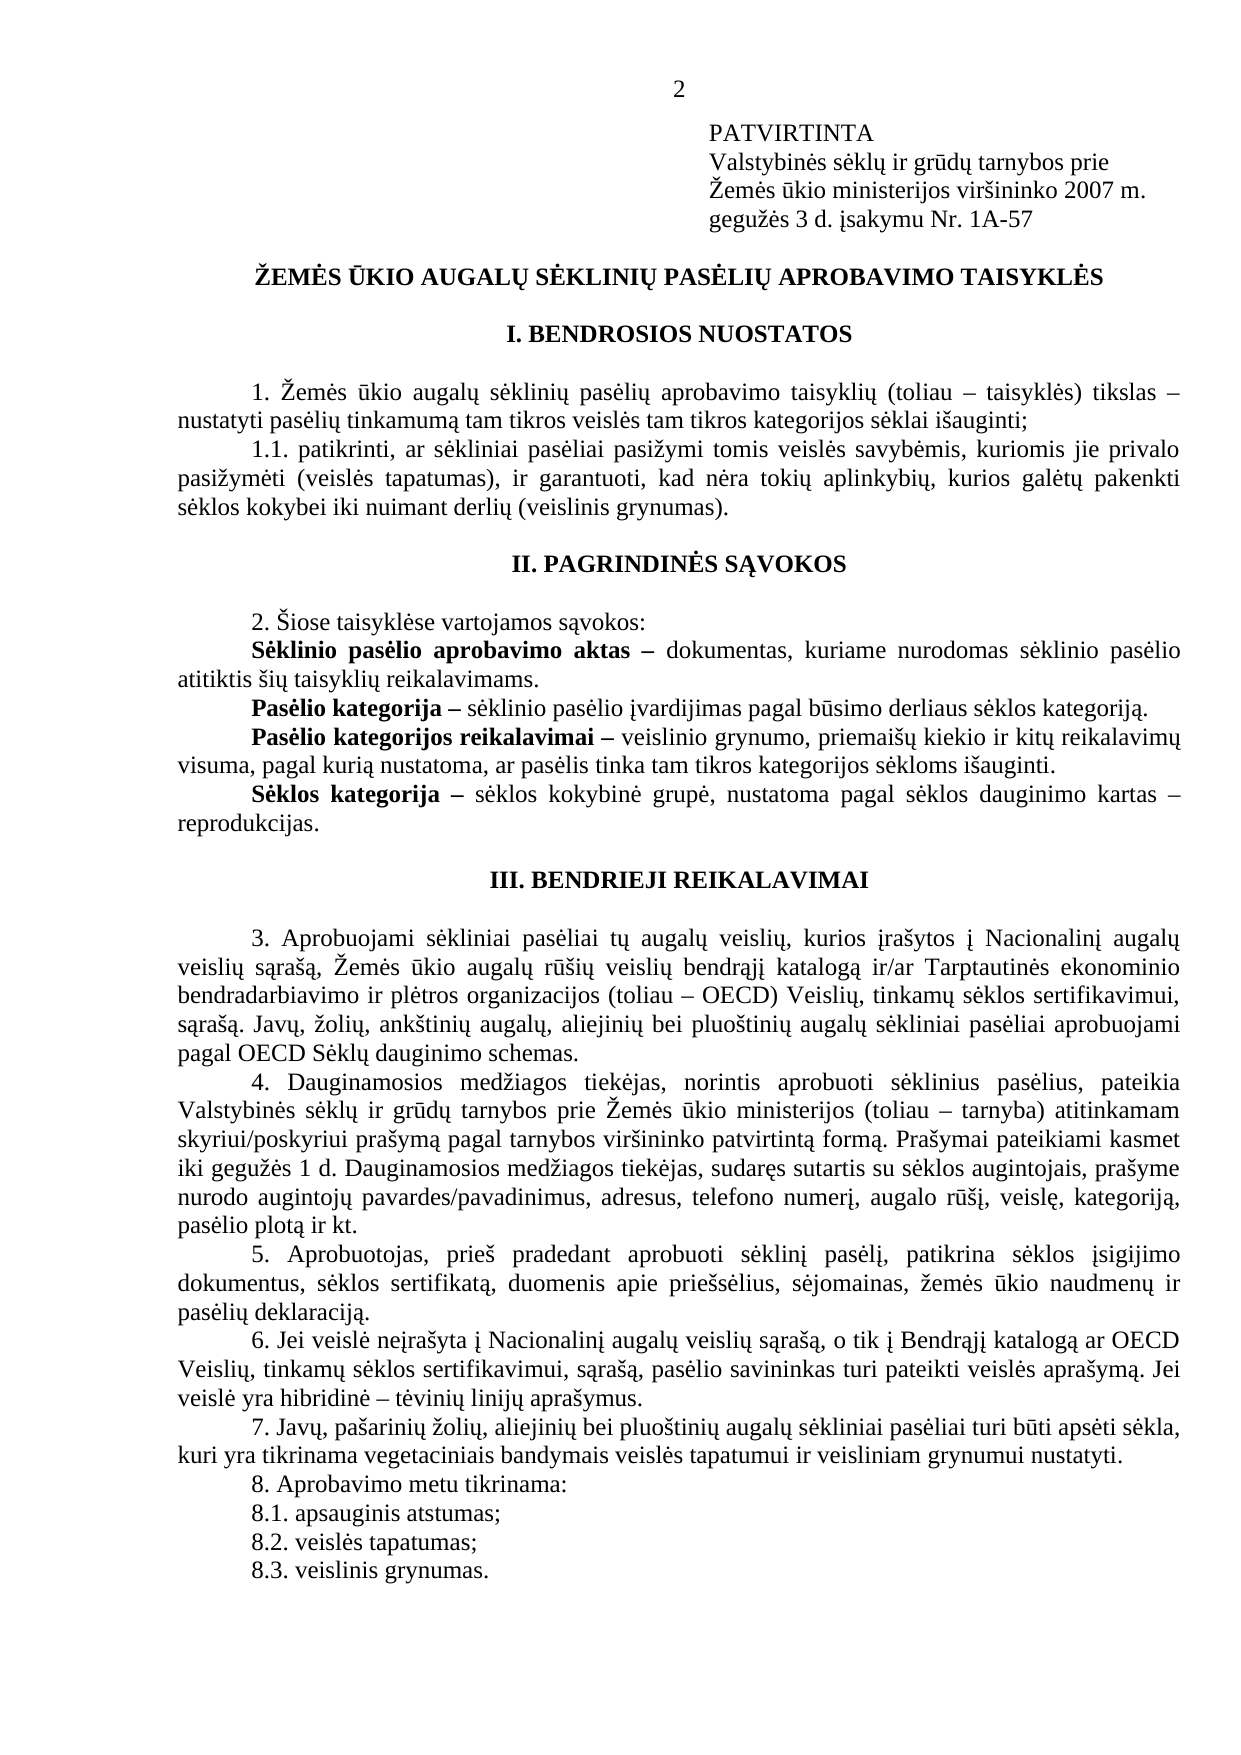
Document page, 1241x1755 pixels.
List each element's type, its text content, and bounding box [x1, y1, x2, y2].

text 2. Šiose taisyklėse vartojamos sąvokos: [177, 607, 1181, 636]
text Sėklinio pasėlio aprobavimo aktas – dokumentas, kuriame nurodomas sėklinio pasėlio atitiktis šių taisyklių reikalavimams. [177, 636, 1181, 693]
text Pasėlio kategorija – sėklinio pasėlio įvardijimas pagal būsimo derliaus sėklos kategoriją. [177, 693, 1181, 722]
text 7. Javų, pašarinių žolių, aliejinių bei pluoštinių augalų sėkliniai pasėliai turi būti apsėti sėkla, kuri yra tikrinama vegetaciniais bandymais veislės tapatumui ir veisliniam grynumui nustatyti. [177, 1412, 1181, 1469]
text 1.1. patikrinti, ar sėkliniai pasėliai pasižymi tomis veislės savybėmis, kuriomis jie privalo pasižymėti (veislės tapatumas), ir garantuoti, kad nėra tokių aplinkybių, kurios galėtų pakenkti sėklos kokybei iki nuimant derlių (veislinis grynumas). [177, 434, 1181, 521]
text 8. Aprobavimo metu tikrinama: [177, 1469, 1181, 1498]
text 8.1. apsauginis atstumas; [177, 1498, 1181, 1527]
text I. BENDROSIOS NUOSTATOS [177, 319, 1181, 348]
text 5. Aprobuotojas, prieš pradedant aprobuoti sėklinį pasėlį, patikrina sėklos įsigijimo dokumentus, sėklos sertifikatą, duomenis apie priešsėlius, sėjomainas, žemės ūkio naudmenų ir pasėlių deklaraciją. [177, 1239, 1181, 1326]
text ŽEMĖS ŪKIO AUGALŲ SĖKLINIŲ PASĖLIŲ APROBAVIMO TAISYKLĖS [177, 262, 1181, 291]
text 1. Žemės ūkio augalų sėklinių pasėlių aprobavimo taisyklių (toliau – taisyklės) tikslas – nustatyti pasėlių tinkamumą tam tikros veislės tam tikros kategorijos sėklai išauginti; [177, 377, 1181, 434]
text 8.3. veislinis grynumas. [177, 1556, 1181, 1584]
text 8.2. veislės tapatumas; [177, 1527, 1181, 1556]
text Valstybinės sėklų ir grūdų tarnybos prie [177, 147, 1181, 176]
text Pasėlio kategorijos reikalavimai – veislinio grynumo, priemaišų kiekio ir kitų reikalavimų visuma, pagal kurią nustatoma, ar pasėlis tinka tam tikros kategorijos sėkloms išauginti. [177, 722, 1181, 779]
text 6. Jei veislė neįrašyta į Nacionalinį augalų veislių sąrašą, o tik į Bendrąjį katalogą ar OECD Veislių, tinkamų sėklos sertifikavimui, sąrašą, pasėlio savininkas turi pateikti veislės aprašymą. Jei veislė yra hibridinė – tėvinių linijų aprašymus. [177, 1326, 1181, 1412]
text Žemės ūkio ministerijos viršininko 2007 m. [177, 176, 1181, 204]
text 3. Aprobuojami sėkliniai pasėliai tų augalų veislių, kurios įrašytos į Nacionalinį augalų veislių sąrašą, Žemės ūkio augalų rūšių veislių bendrąjį katalogą ir/ar Tarptautinės ekonominio bendradarbiavimo ir plėtros organizacijos (toliau – OECD) Veislių, tinkamų sėklos sertifikavimui, sąrašą. Javų, žolių, ankštinių augalų, aliejinių bei pluoštinių augalų sėkliniai pasėliai aprobuojami pagal OECD Sėklų dauginimo schemas. [177, 923, 1181, 1067]
text gegužės 3 d. įsakymu Nr. 1A-57 [177, 204, 1181, 233]
text PATVIRTINTA [702, 118, 1181, 147]
text III. BENDRIEJI REIKALAVIMAI [177, 866, 1181, 894]
text II. PAGRINDINĖS SĄVOKOS [177, 549, 1181, 578]
text Sėklos kategorija – sėklos kokybinė grupė, nustatoma pagal sėklos dauginimo kartas – reprodukcijas. [177, 779, 1181, 837]
text 4. Dauginamosios medžiagos tiekėjas, norintis aprobuoti sėklinius pasėlius, pateikia Valstybinės sėklų ir grūdų tarnybos prie Žemės ūkio ministerijos (toliau – tarnyba) atitinkamam skyriui/poskyriui prašymą pagal tarnybos viršininko patvirtintą formą. Prašymai pateikiami kasmet iki gegužės 1 d. Dauginamosios medžiagos tiekėjas, sudaręs sutartis su sėklos augintojais, prašyme nurodo augintojų pavardes/pavadinimus, adresus, telefono numerį, augalo rūšį, veislę, kategoriją, pasėlio plotą ir kt. [177, 1067, 1181, 1239]
